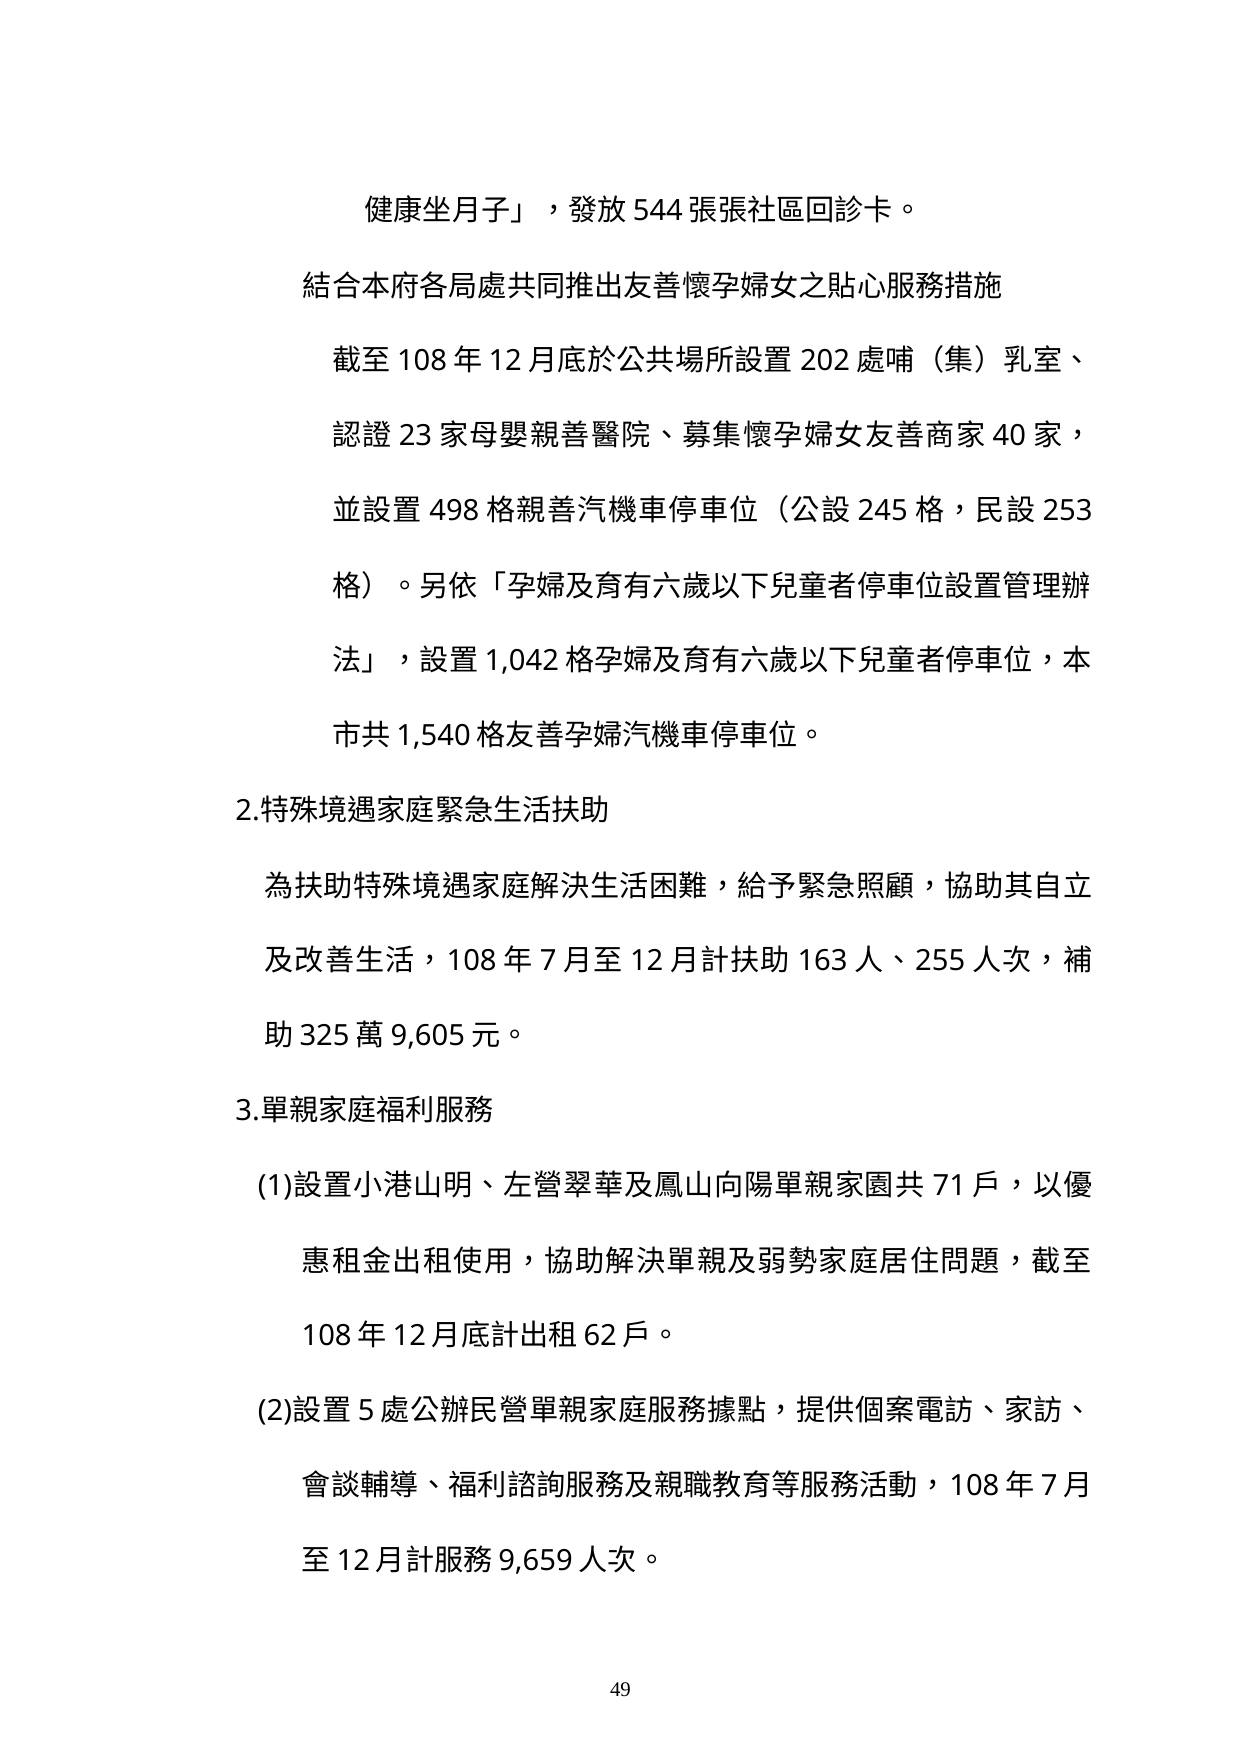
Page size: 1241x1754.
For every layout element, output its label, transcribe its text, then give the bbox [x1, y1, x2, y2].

text 3.單親家庭福利服務 [235, 1064, 1092, 1139]
text 健康坐月子」，發放544張張社區回診卡。 [335, 164, 1092, 239]
text 2.特殊境遇家庭緊急生活扶助 為扶助特殊境遇家庭解決生活困難，給予緊急照顧，協助其自立及改善生活，108年7月至12月計扶助163人、255人次，補助325萬9,605元。 [235, 764, 1092, 1064]
text (1)設置小港山明、左營翠華及鳳山向陽單親家園共71戶，以優惠租金出租使用，協助解決單親及弱勢家庭居住問題，截至108年12月底計出租62戶。 [258, 1139, 1092, 1364]
text (2)設置5處公辦民營單親家庭服務據點，提供個案電訪、家訪、會談輔導、福利諮詢服務及親職教育等服務活動，108年7月至12月計服務9,659人次。 [258, 1364, 1092, 1589]
text 結合本府各局處共同推出友善懷孕婦女之貼心服務措施 截至108年12月底於公共場所設置202處哺（集）乳室、認證23家母嬰親善醫院、募集懷孕婦女友善商家40家，並設置498格親善汽機車停車位（公設245格，民設253格）。另依「孕婦及育有六歲以下兒童者停車位設置管理辦法」，設置1,042格孕婦及育有六歲以下兒童者停車位，本市共1,540格友善孕婦汽機車停車位。 [303, 239, 1092, 764]
